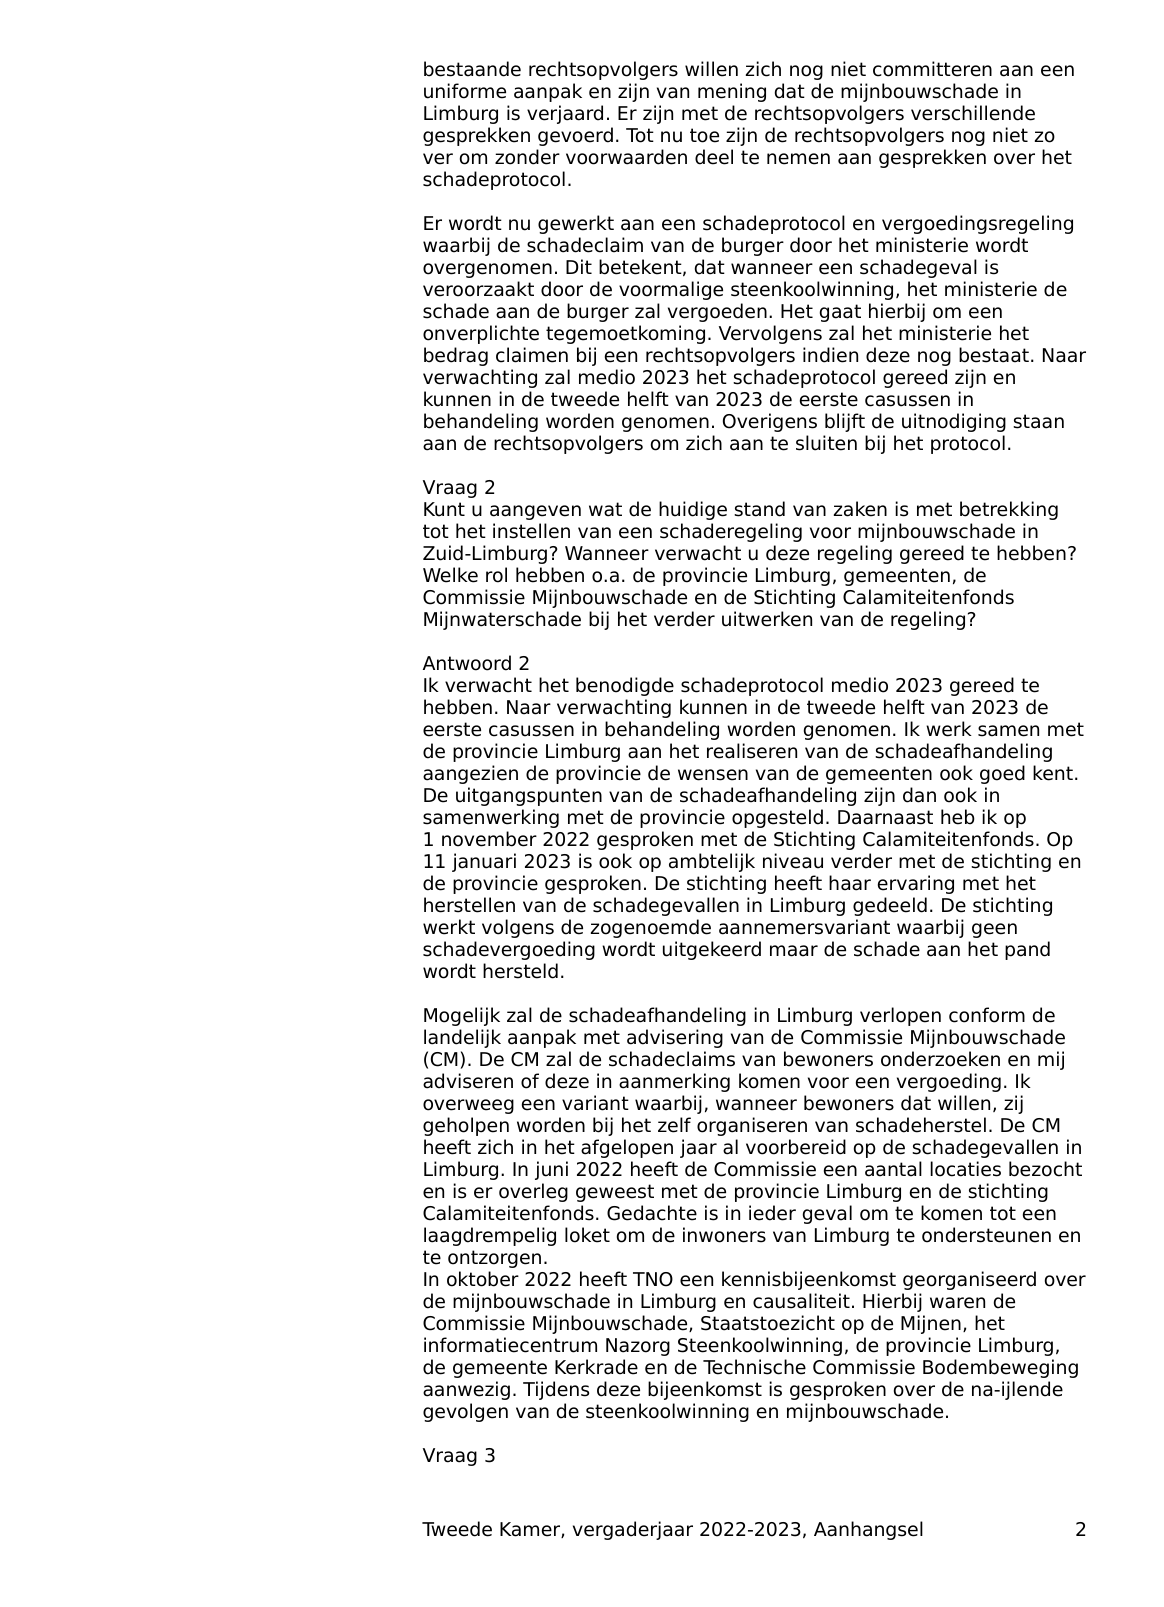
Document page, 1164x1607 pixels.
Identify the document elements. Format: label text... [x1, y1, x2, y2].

text Ik verwacht het benodigde schadeprotocol medio 2023 gereed te hebben. Naar verwachting kunnen in de tweede helft van 2023 de eerste casussen in behandeling worden genomen. Ik werk samen met de provincie Limburg aan het realiseren van de schadeafhandeling aangezien de provincie de wensen van de gemeenten ook goed kent. De uitgangspunten van de schadeafhandeling zijn dan ook in samenwerking met de provincie opgesteld. Daarnaast heb ik op 1 november 2022 gesproken met de Stichting Calamiteitenfonds. Op 11 januari 2023 is ook op ambtelijk niveau verder met de stichting en de provincie gesproken. De stichting heeft haar ervaring met het herstellen van de schadegevallen in Limburg gedeeld. De stichting werkt volgens de zogenoemde aannemersvariant waarbij geen schadevergoeding wordt uitgekeerd maar de schade aan het pand wordt hersteld. [422, 675, 1087, 983]
text Antwoord 2 [422, 653, 1087, 675]
text Er wordt nu gewerkt aan een schadeprotocol en vergoedingsregeling waarbij de schadeclaim van de burger door het ministerie wordt overgenomen. Dit betekent, dat wanneer een schadegeval is veroorzaakt door de voormalige steenkoolwinning, het ministerie de schade aan de burger zal vergoeden. Het gaat hierbij om een onverplichte tegemoetkoming. Vervolgens zal het ministerie het bedrag claimen bij een rechtsopvolgers indien deze nog bestaat. Naar verwachting zal medio 2023 het schadeprotocol gereed zijn en kunnen in de tweede helft van 2023 de eerste casussen in behandeling worden genomen. Overigens blijft de uitnodiging staan aan de rechtsopvolgers om zich aan te sluiten bij het protocol. [422, 213, 1087, 455]
text Vraag 3 [422, 1445, 1087, 1467]
text Vraag 2 [422, 477, 1087, 499]
text bestaande rechtsopvolgers willen zich nog niet committeren aan een uniforme aanpak en zijn van mening dat de mijnbouwschade in Limburg is verjaard. Er zijn met de rechtsopvolgers verschillende gesprekken gevoerd. Tot nu toe zijn de rechtsopvolgers nog niet zo ver om zonder voorwaarden deel te nemen aan gesprekken over het schadeprotocol. [422, 59, 1087, 191]
text Mogelijk zal de schadeafhandeling in Limburg verlopen conform de landelijk aanpak met advisering van de Commissie Mijnbouwschade (CM). De CM zal de schadeclaims van bewoners onderzoeken en mij adviseren of deze in aanmerking komen voor een vergoeding. Ik overweeg een variant waarbij, wanneer bewoners dat willen, zij geholpen worden bij het zelf organiseren van schadeherstel. De CM heeft zich in het afgelopen jaar al voorbereid op de schadegevallen in Limburg. In juni 2022 heeft de Commissie een aantal locaties bezocht en is er overleg geweest met de provincie Limburg en de stichting Calamiteitenfonds. Gedachte is in ieder geval om te komen tot een laagdrempelig loket om de inwoners van Limburg te ondersteunen en te ontzorgen. [422, 1005, 1087, 1269]
text In oktober 2022 heeft TNO een kennisbijeenkomst georganiseerd over de mijnbouwschade in Limburg en causaliteit. Hierbij waren de Commissie Mijnbouwschade, Staatstoezicht op de Mijnen, het informatiecentrum Nazorg Steenkoolwinning, de provincie Limburg, de gemeente Kerkrade en de Technische Commissie Bodembeweging aanwezig. Tijdens deze bijeenkomst is gesproken over de na-ijlende gevolgen van de steenkoolwinning en mijnbouwschade. [422, 1269, 1087, 1423]
text Kunt u aangeven wat de huidige stand van zaken is met betrekking tot het instellen van een schaderegeling voor mijnbouwschade in Zuid-Limburg? Wanneer verwacht u deze regeling gereed te hebben? Welke rol hebben o.a. de provincie Limburg, gemeenten, de Commissie Mijnbouwschade en de Stichting Calamiteitenfonds Mijnwaterschade bij het verder uitwerken van de regeling? [422, 499, 1087, 631]
